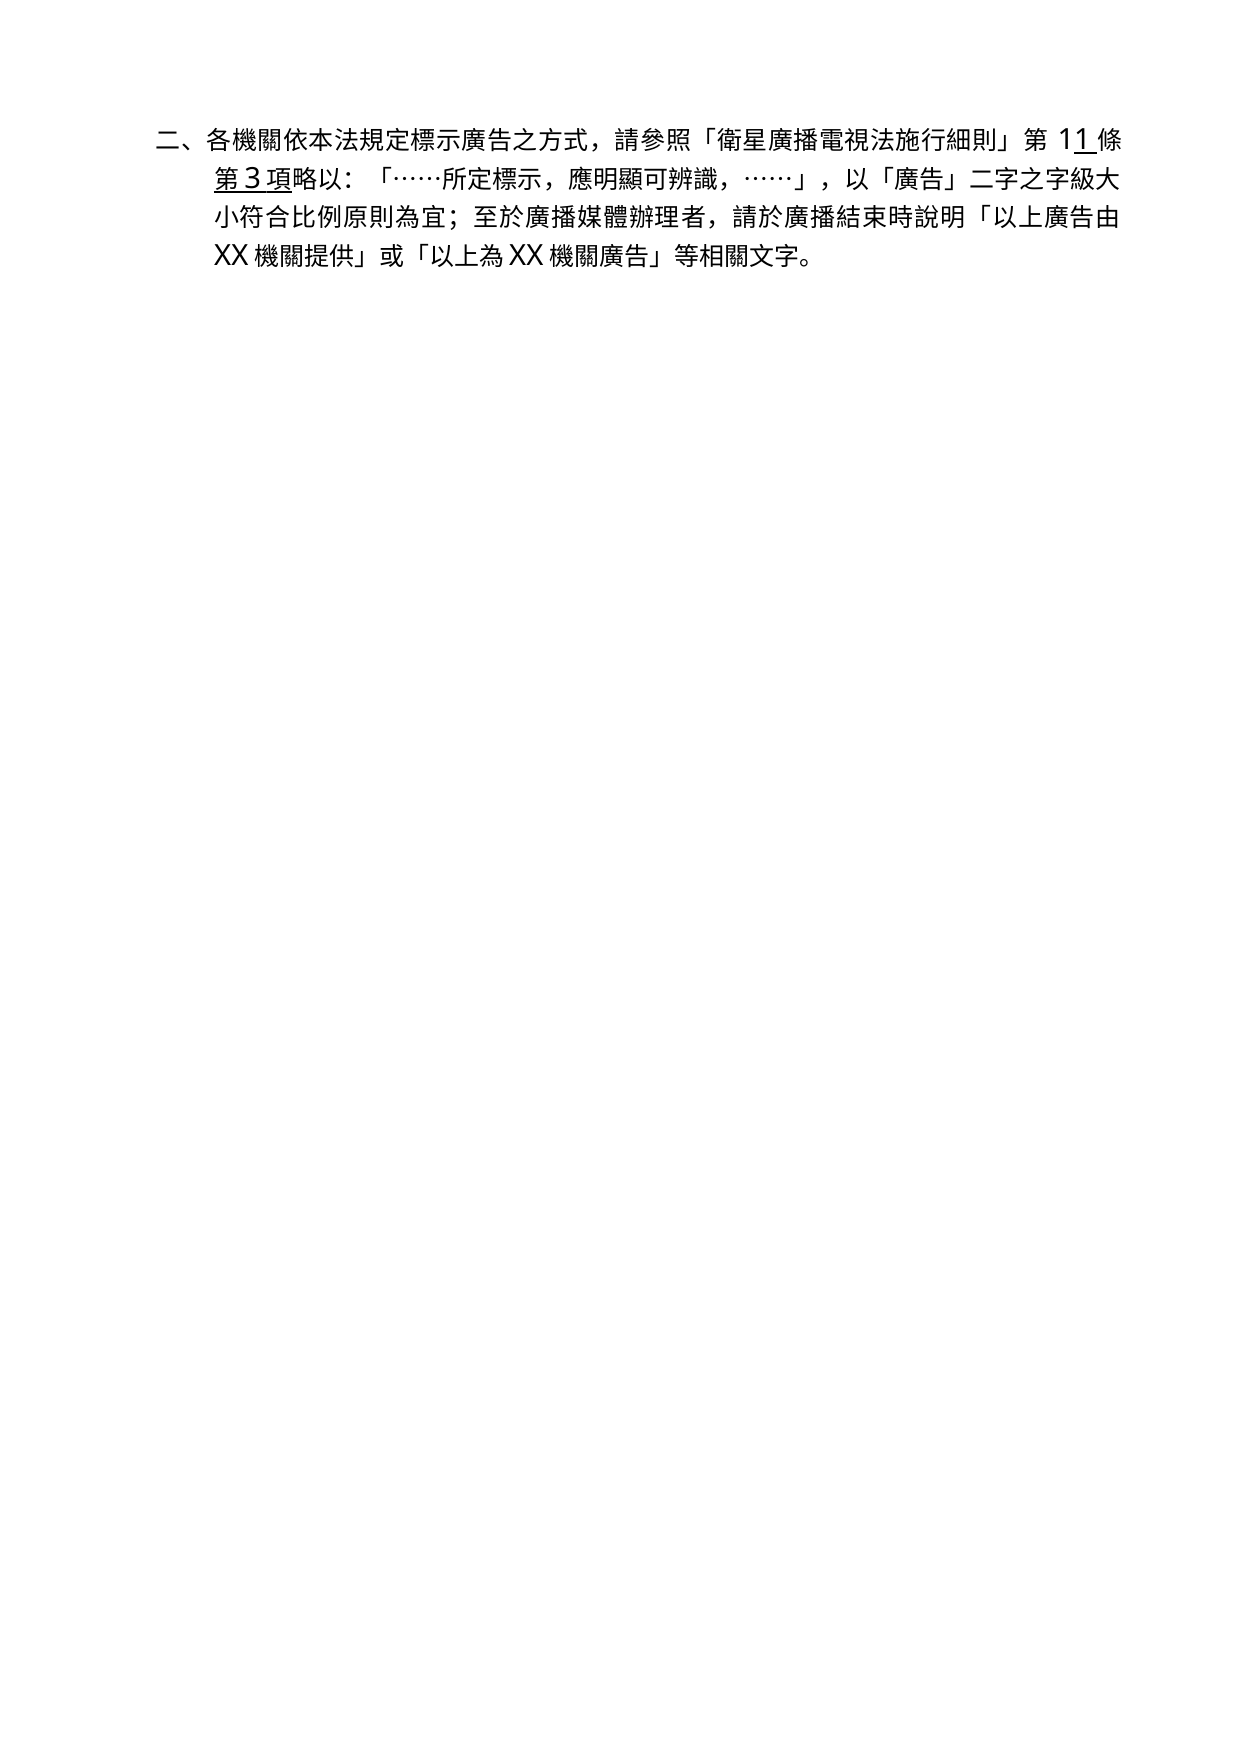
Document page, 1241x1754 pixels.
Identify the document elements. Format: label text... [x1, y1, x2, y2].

text 二、各機關依本法規定標示廣告之方式，請參照「衛星廣播電視法施行細則」第11條第3項略以：「……所定標示，應明顯可辨識，……」，以「廣告」二字之字級大小符合比例原則為宜；至於廣播媒體辦理者，請於廣播結束時說明「以上廣告由XX機關提供」或「以上為XX機關廣告」等相關文字。 [156, 118, 1122, 273]
